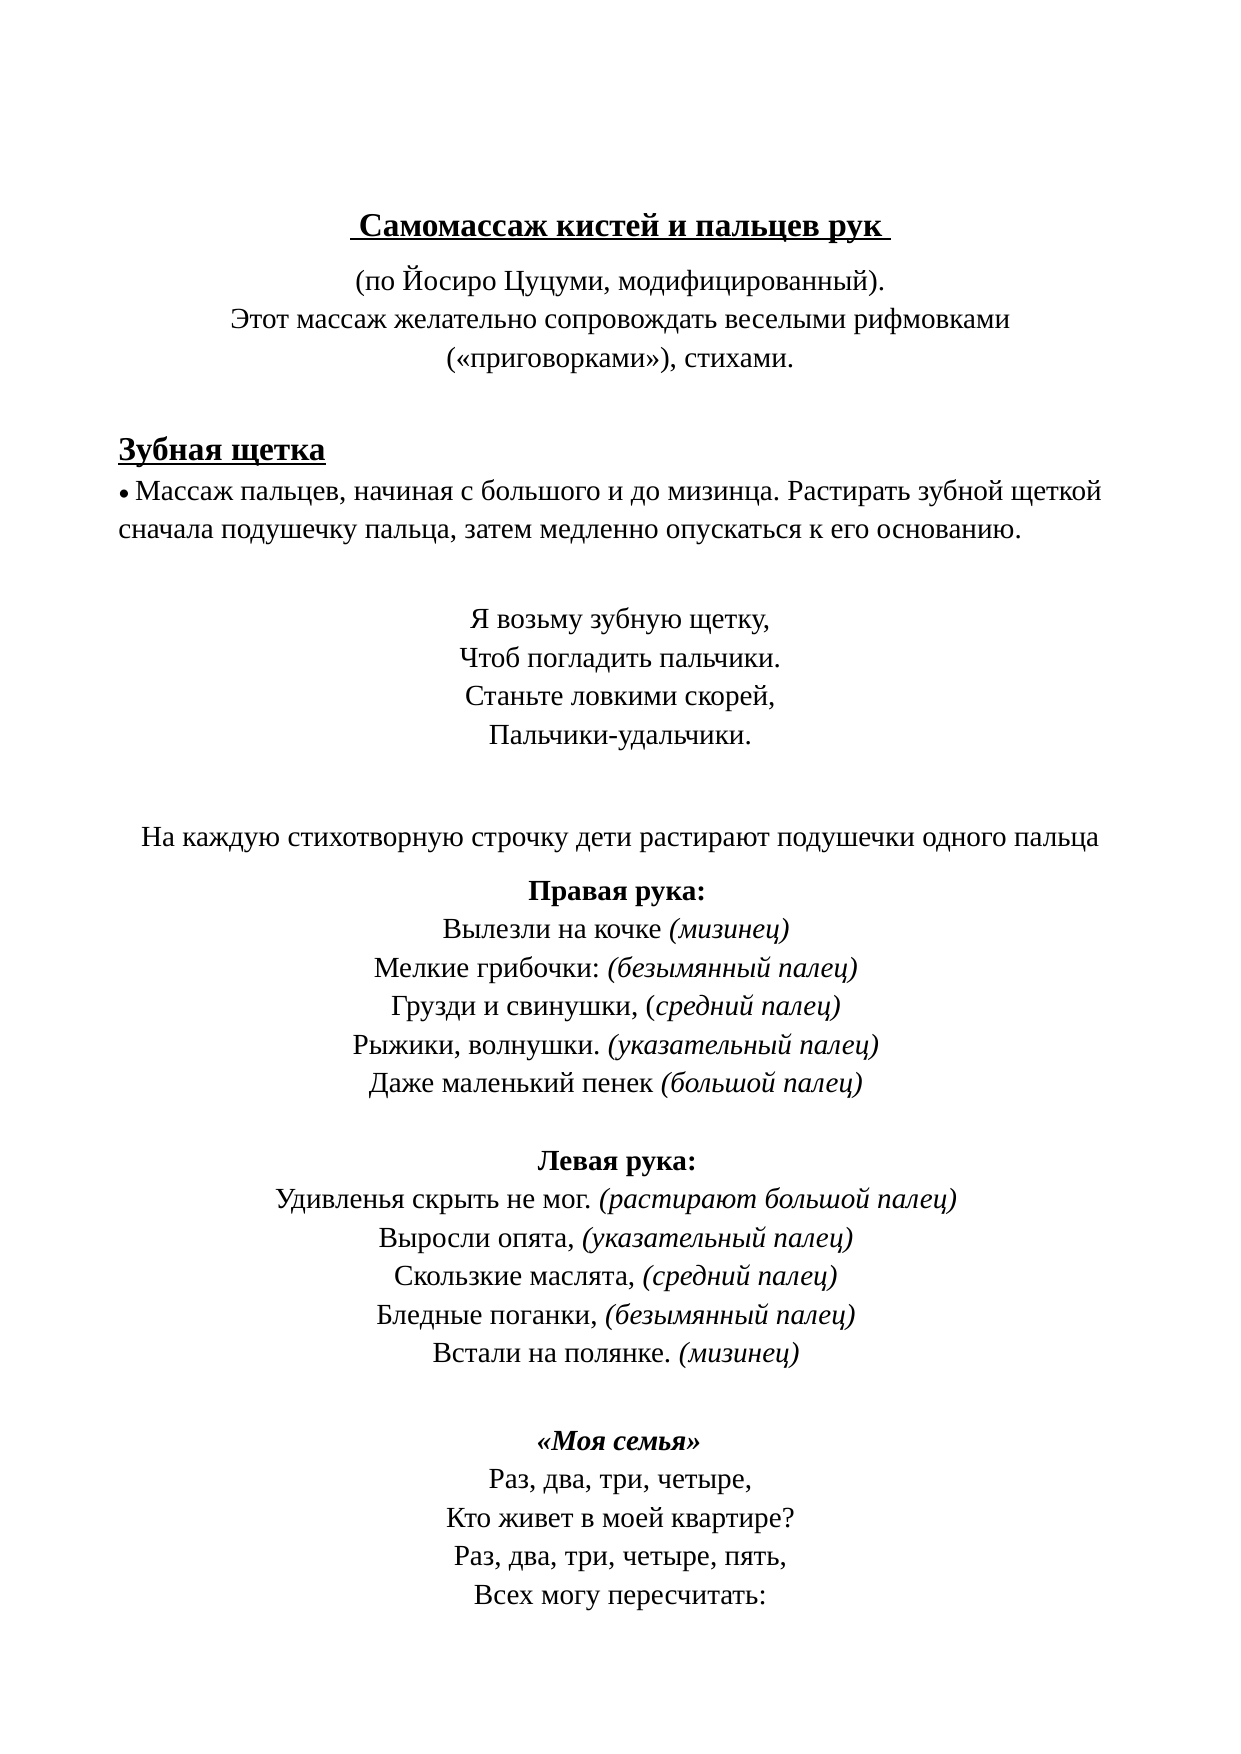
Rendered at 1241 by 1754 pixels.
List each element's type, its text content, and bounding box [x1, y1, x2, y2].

text Зубная щетка • Массаж пальцев, начиная с большого и до мизинца. Растирать зубной щеткой сначала подушечку пальца, затем медленно опускаться к его основанию. [118, 430, 1122, 545]
text Кто живет в моей квартире? [118, 1500, 1122, 1533]
text Я возьму зубную щетку, Чтоб погладить пальчики. Станьте ловкими скорей, Пальчики-удальчики. [118, 563, 1122, 750]
text Раз, два, три, четыре, [118, 1461, 1122, 1495]
text Самомассаж кистей и пальцев рук [118, 164, 1122, 244]
text Раз, два, три, четыре, пять, [118, 1538, 1122, 1572]
text На каждую стихотворную строчку дети растирают подушечки одного пальца [118, 819, 1122, 852]
text «Моя семья» [118, 1423, 1122, 1456]
table_header Правая рука: Вылезли на кочке (мизинец) Мелкие грибочки: (безымянный палец) Грузди и свинушки, (средний палец) Рыжики, волнушки. (указательный палец) Даже маленький пенек (большой палец) Левая рука: Удивленья скрыть не мог. (растирают большой палец) Выросли опята, (указательный палец) Скользкие маслята, (средний палец) Бледные поганки, (безымянный палец) Встали на полянке. (мизинец) [116, 870, 1118, 1372]
text Всех могу пересчитать: [118, 1577, 1122, 1611]
text (по Йосиро Цуцуми, модифицированный). Этот массаж желательно сопровождать веселыми рифмовками («приговорками»), стихами. [118, 263, 1122, 412]
